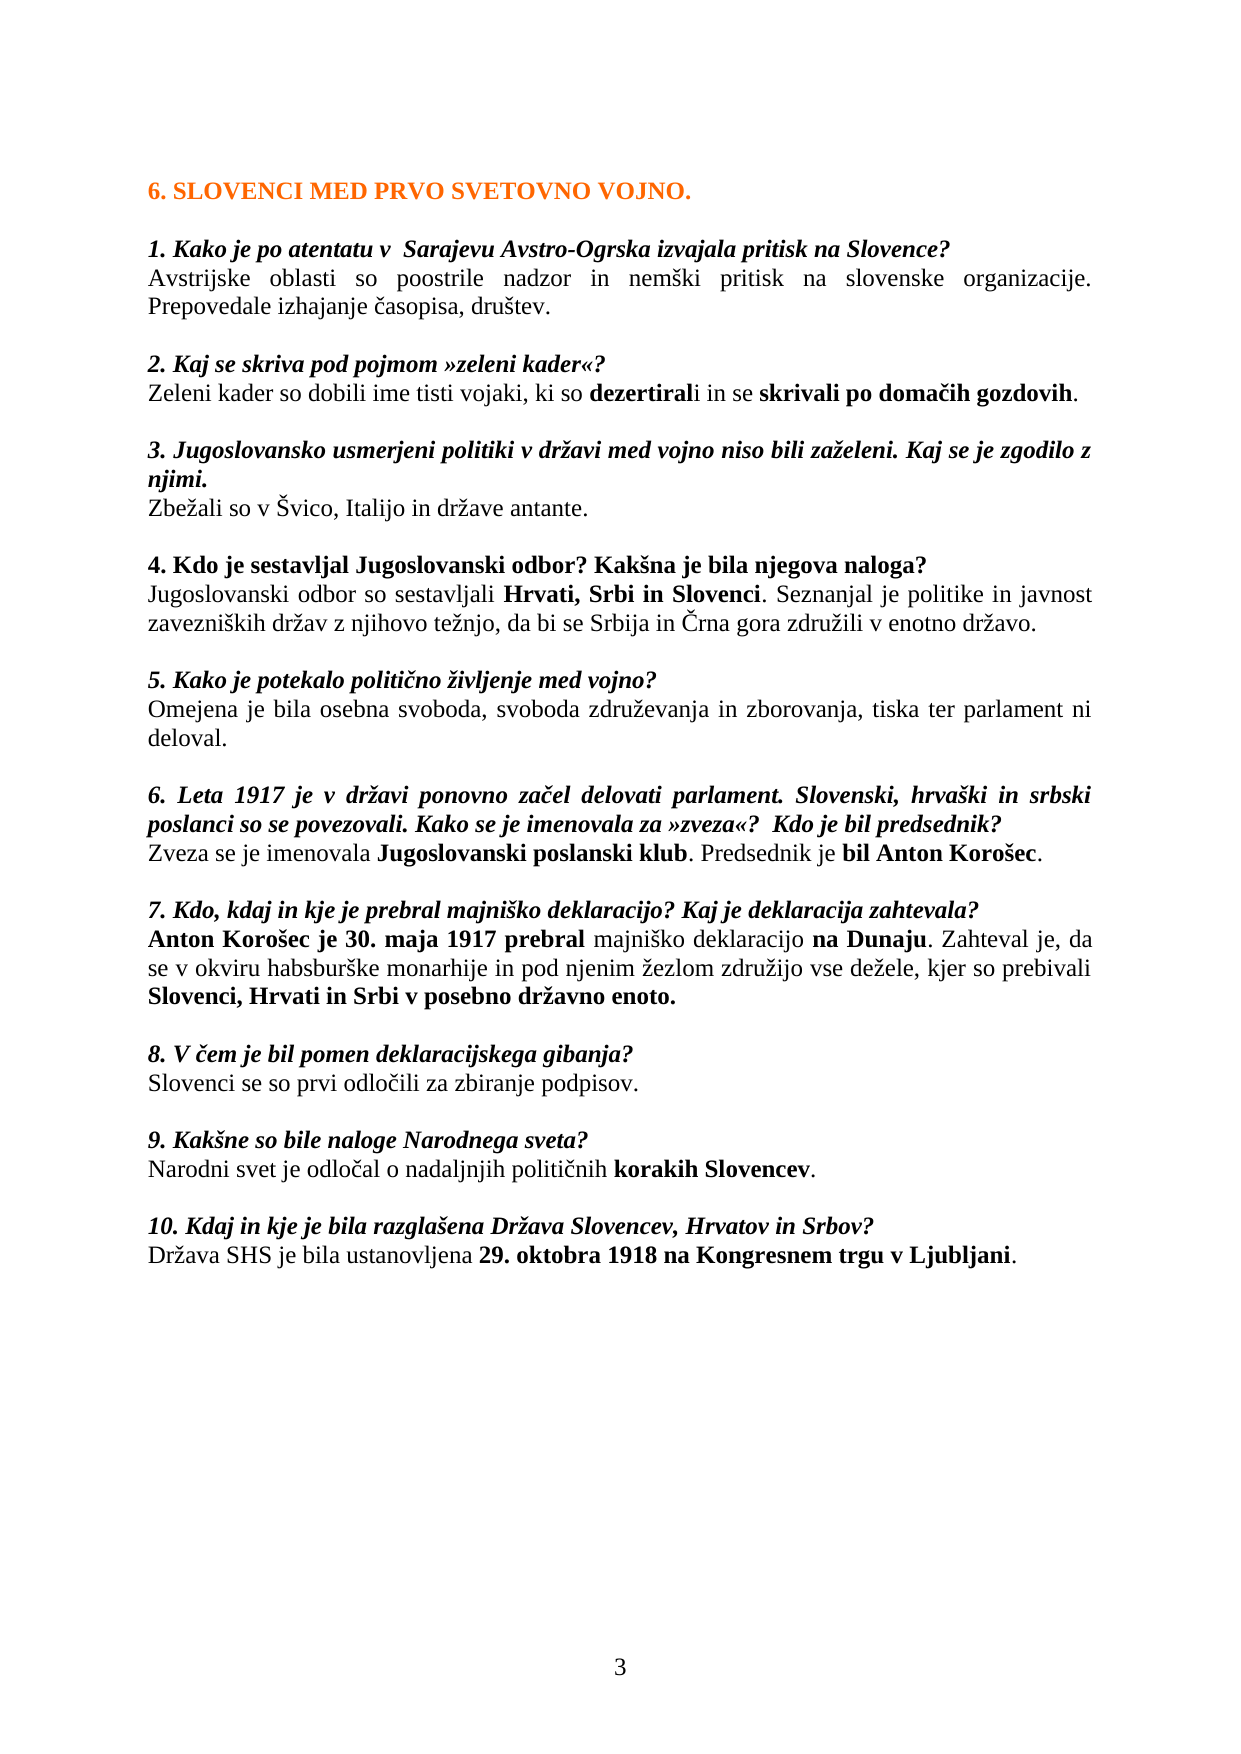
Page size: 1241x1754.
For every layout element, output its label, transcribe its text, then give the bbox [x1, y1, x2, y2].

text 2. Kaj se skriva pod pojmom »zeleni kader«? [148, 349, 1093, 378]
text Zbežali so v Švico, Italijo in države antante. [148, 493, 1093, 521]
text Avstrijske oblasti so poostrile nadzor in nemški pritisk na slovenske organizacije. Prepovedale izhajanje časopisa, društev. [148, 263, 1093, 320]
text Jugoslovanski odbor so sestavljali Hrvati, Srbi in Slovenci. Seznanjal je politike in javnost zavezniških držav z njihovo težnjo, da bi se Srbija in Črna gora združili v enotno državo. [148, 579, 1093, 636]
text 9. Kakšne so bile naloge Narodnega sveta? [148, 1125, 1093, 1154]
text Zveza se je imenovala Jugoslovanski poslanski klub. Predsednik je bil Anton Korošec. [148, 838, 1093, 866]
text Anton Korošec je 30. maja 1917 prebral majniško deklaracijo na Dunaju. Zahteval je, da se v okviru habsburške monarhije in pod njenim žezlom združijo vse dežele, kjer so prebivali Slovenci, Hrvati in Srbi v posebno državno enoto. [148, 924, 1093, 1010]
text 7. Kdo, kdaj in kje je prebral majniško deklaracijo? Kaj je deklaracija zahtevala? [148, 895, 1093, 924]
text 6. SLOVENCI MED PRVO SVETOVNO VOJNO. [148, 176, 1093, 205]
text 4. Kdo je sestavljal Jugoslovanski odbor? Kakšna je bila njegova naloga? [148, 550, 1093, 579]
text Slovenci se so prvi odločili za zbiranje podpisov. [148, 1068, 1093, 1096]
text 5. Kako je potekalo politično življenje med vojno? [148, 665, 1093, 694]
text Država SHS je bila ustanovljena 29. oktobra 1918 na Kongresnem trgu v Ljubljani. [148, 1240, 1093, 1269]
text 6. Leta 1917 je v državi ponovno začel delovati parlament. Slovenski, hrvaški in srbski poslanci so se povezovali. Kako se je imenovala za »zveza«? Kdo je bil predsednik? [148, 780, 1093, 838]
text Zeleni kader so dobili ime tisti vojaki, ki so dezertirali in se skrivali po domačih gozdovih. [148, 378, 1093, 406]
text 10. Kdaj in kje je bila razglašena Država Slovencev, Hrvatov in Srbov? [148, 1211, 1093, 1240]
text Omejena je bila osebna svoboda, svoboda združevanja in zborovanja, tiska ter parlament ni deloval. [148, 694, 1093, 751]
text 3. Jugoslovansko usmerjeni politiki v državi med vojno niso bili zaželeni. Kaj se je zgodilo z njimi. [148, 435, 1093, 493]
text 1. Kako je po atentatu v Sarajevu Avstro-Ogrska izvajala pritisk na Slovence? [148, 234, 1093, 263]
text 8. V čem je bil pomen deklaracijskega gibanja? [148, 1039, 1093, 1068]
text Narodni svet je odločal o nadaljnjih političnih korakih Slovencev. [148, 1154, 1093, 1183]
